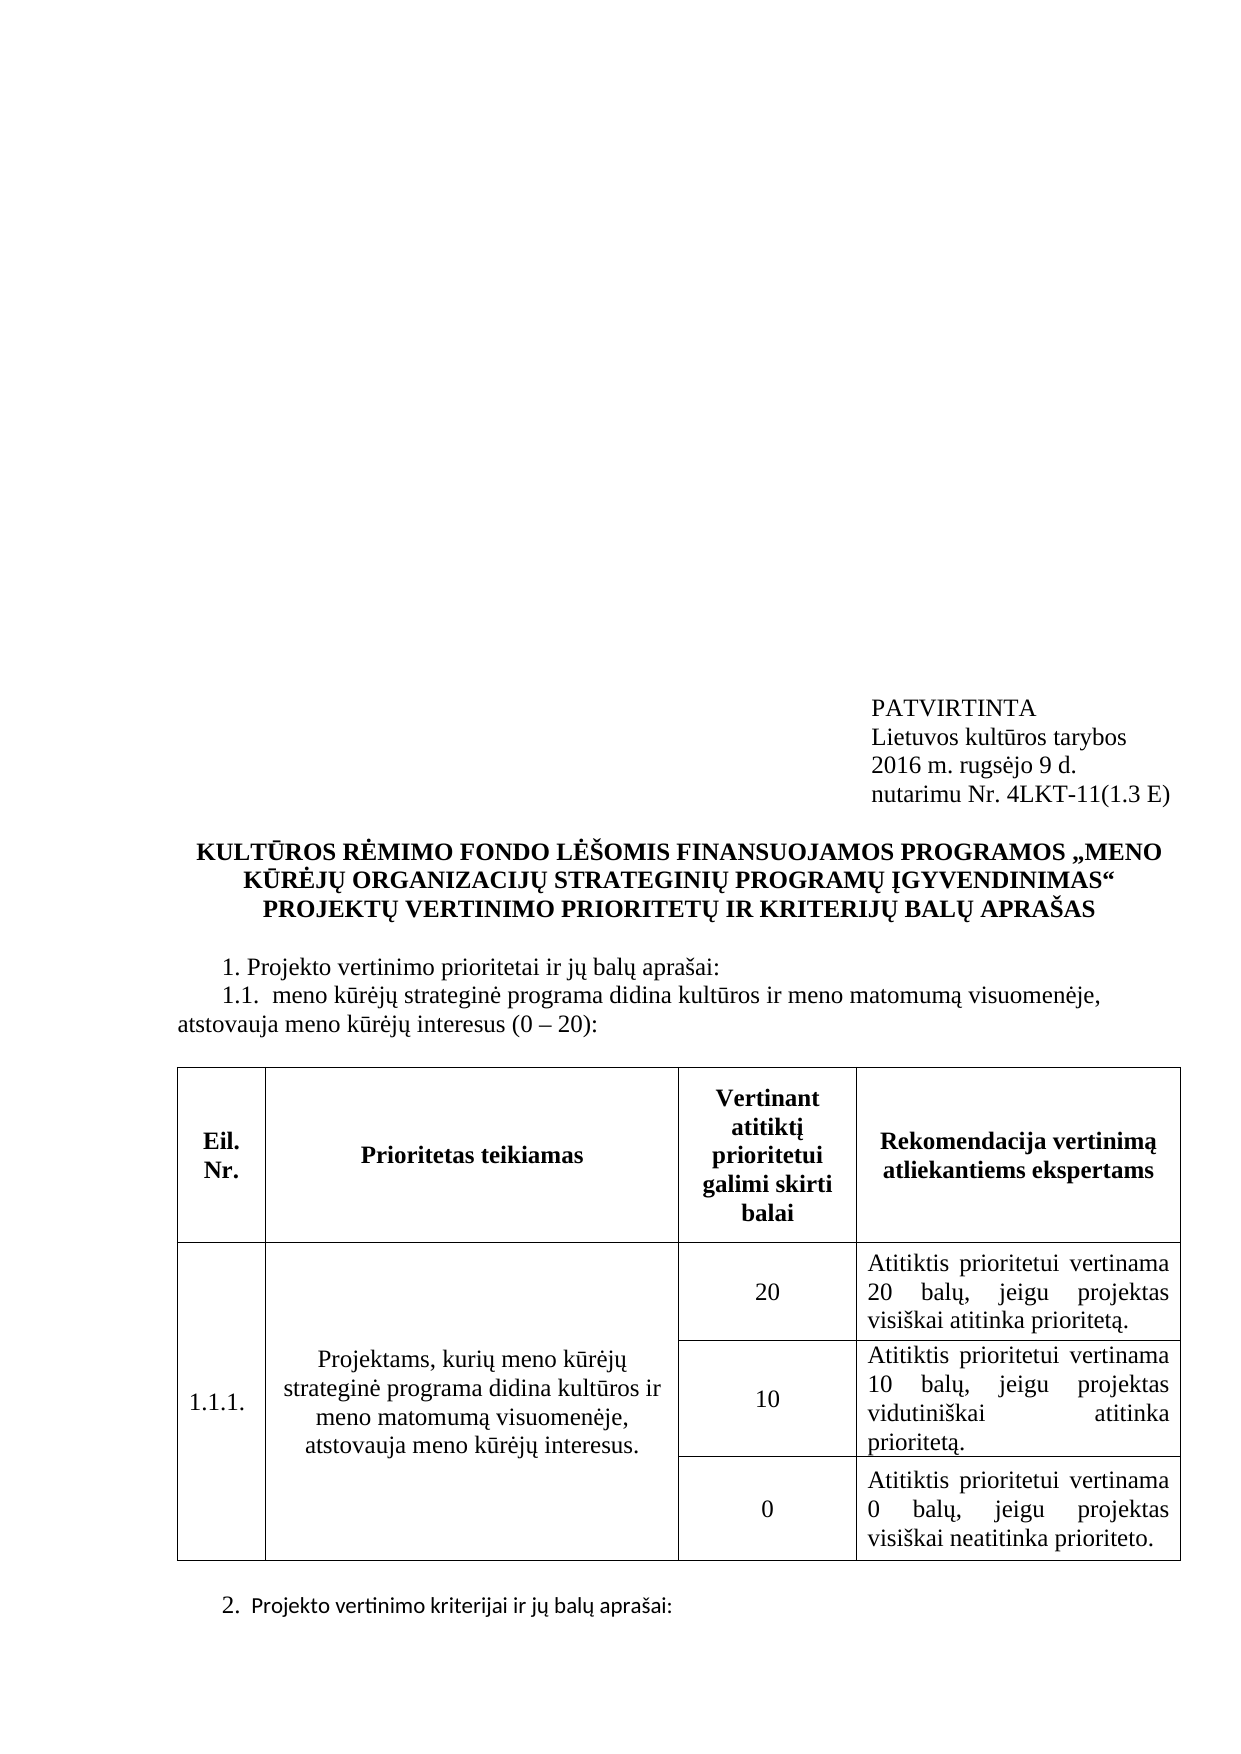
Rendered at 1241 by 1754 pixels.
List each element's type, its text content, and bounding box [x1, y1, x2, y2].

text 2. Projekto vertinimo kriterijai ir jų balų aprašai: [215, 1590, 1181, 1619]
table_cell Atitiktis prioritetui vertinama 0 balų, jeigu projektas visiškai neatitinka prioriteto. [857, 1457, 1180, 1560]
table_header Vertinant atitiktį prioritetui galimi skirti balai [679, 1068, 856, 1242]
table_cell 10 [679, 1341, 856, 1456]
table_cell 0 [679, 1457, 856, 1560]
table_header Eil. Nr. [178, 1068, 265, 1242]
table_header Rekomendacija vertinimą atliekantiems ekspertams [857, 1068, 1180, 1242]
table_cell 1.1.1. [178, 1243, 265, 1560]
text 1.1. meno kūrėjų strateginė programa didina kultūros ir meno matomumą visuomenėje, atstovauja meno kūrėjų interesus (0 – 20): [177, 981, 1181, 1038]
table_cell 20 [679, 1243, 856, 1339]
text 1. Projekto vertinimo prioritetai ir jų balų aprašai: [177, 952, 1181, 981]
table_cell Projektams, kurių meno kūrėjų strateginė programa didina kultūros ir meno matomumą visuomenėje, atstovauja meno kūrėjų interesus. [266, 1243, 678, 1560]
text 2016 m. rugsėjo 9 d. [871, 751, 1181, 779]
table_cell Atitiktis prioritetui vertinama 20 balų, jeigu projektas visiškai atitinka prioritetą. [857, 1243, 1180, 1339]
table_header Prioritetas teikiamas [266, 1068, 678, 1242]
text Lietuvos kultūros tarybos [177, 722, 1181, 751]
text nutarimu Nr. 4LKT-11(1.3 E) [871, 779, 1181, 808]
text PATVIRTINTA [177, 693, 1181, 722]
table_cell Atitiktis prioritetui vertinama 10 balų, jeigu projektas vidutiniškai atitinka prioritetą. [857, 1341, 1180, 1456]
text KULTŪROS RĖMIMO FONDO LĖŠOMIS FINANSUOJAMOS PROGRAMOS „MENO KŪRĖJŲ ORGANIZACIJŲ STRATEGINIŲ PROGRAMŲ ĮGYVENDINIMAS“ PROJEKTŲ VERTINIMO PRIORITETŲ IR KRITERIJŲ BALŲ APRAŠAS [177, 837, 1181, 923]
